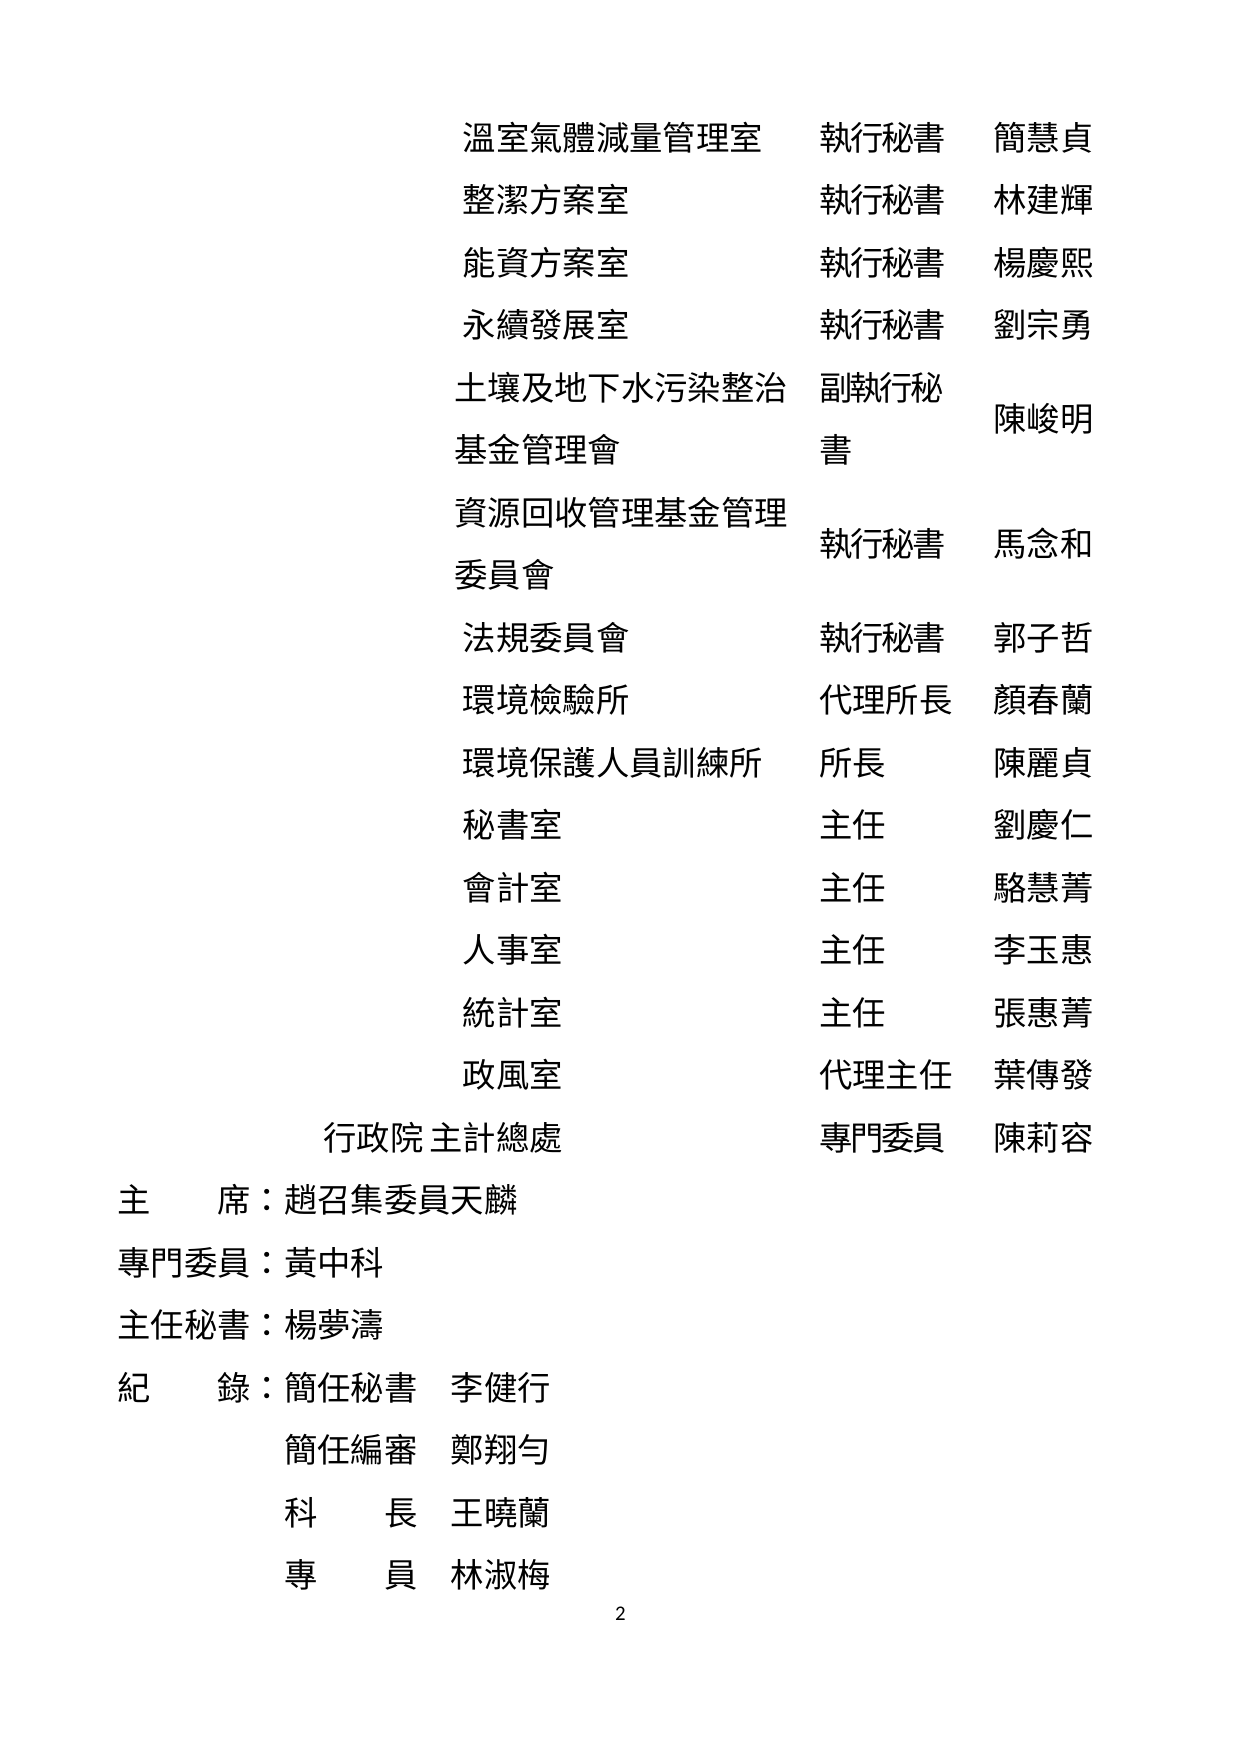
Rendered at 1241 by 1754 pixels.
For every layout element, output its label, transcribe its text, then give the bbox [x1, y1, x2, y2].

table_cell 主任 [816, 907, 963, 969]
table_cell [118, 719, 286, 782]
table_cell [118, 344, 286, 469]
table_cell [799, 782, 816, 844]
table_cell 政風室 [426, 1032, 799, 1094]
table_cell [799, 657, 816, 719]
table_cell [286, 344, 426, 469]
table_cell [118, 782, 286, 844]
table_cell [118, 1094, 286, 1157]
table_cell [118, 157, 286, 219]
table_cell 人事室 [426, 907, 799, 969]
table_cell 張惠菁 [963, 969, 1096, 1032]
text 紀 錄：簡任秘書 李健行 [117, 1344, 1122, 1407]
table_cell 法規委員會 [426, 594, 799, 657]
table_cell 行政院 [286, 1094, 426, 1157]
table_cell 陳峻明 [963, 344, 1096, 469]
table_cell 秘書室 [426, 782, 799, 844]
table_cell [799, 969, 816, 1032]
table_cell 葉傳發 [963, 1032, 1096, 1094]
table_cell 永續發展室 [426, 282, 799, 344]
table_cell 環境保護人員訓練所 [426, 719, 799, 782]
table_cell 副執行秘書 [816, 344, 963, 469]
table_cell 簡慧貞 [963, 94, 1096, 157]
table_cell 劉宗勇 [963, 282, 1096, 344]
table_cell 執行秘書 [816, 219, 963, 282]
table_cell 統計室 [426, 969, 799, 1032]
table_cell [118, 1032, 286, 1094]
table_cell 能資方案室 [426, 219, 799, 282]
table_cell [118, 594, 286, 657]
text 主任秘書：楊夢濤 [117, 1282, 1122, 1344]
table_cell 劉慶仁 [963, 782, 1096, 844]
text 簡任編審 鄭翔勻 [117, 1407, 1122, 1469]
table_cell [799, 282, 816, 344]
table_cell 主任 [816, 782, 963, 844]
table_cell [286, 907, 426, 969]
table_cell [118, 657, 286, 719]
table_cell 土壤及地下水污染整治基金管理會 [426, 344, 799, 469]
table_cell [286, 657, 426, 719]
table_cell [286, 282, 426, 344]
table_cell 主任 [816, 844, 963, 907]
table_cell 郭子哲 [963, 594, 1096, 657]
table_cell [799, 157, 816, 219]
table_cell [118, 282, 286, 344]
table_cell [286, 969, 426, 1032]
table_cell 駱慧菁 [963, 844, 1096, 907]
table_cell 執行秘書 [816, 94, 963, 157]
table_cell [118, 907, 286, 969]
table_cell 楊慶熙 [963, 219, 1096, 282]
table_cell [799, 1032, 816, 1094]
table_cell [118, 469, 286, 594]
table_cell [118, 844, 286, 907]
table_cell [286, 469, 426, 594]
table_cell 李玉惠 [963, 907, 1096, 969]
text 專 員 林淑梅 [117, 1532, 1122, 1594]
table_cell [799, 594, 816, 657]
table_cell [799, 907, 816, 969]
table_cell [286, 719, 426, 782]
table_cell 林建輝 [963, 157, 1096, 219]
table_cell [799, 219, 816, 282]
table_cell [286, 1032, 426, 1094]
table_cell [118, 969, 286, 1032]
text 專門委員：黃中科 [117, 1219, 1122, 1282]
text 科 長 王曉蘭 [117, 1469, 1122, 1532]
table_cell 顏春蘭 [963, 657, 1096, 719]
table_cell 整潔方案室 [426, 157, 799, 219]
table_cell 環境檢驗所 [426, 657, 799, 719]
table_cell 資源回收管理基金管理委員會 [426, 469, 799, 594]
table_cell [799, 844, 816, 907]
text 主 席：趙召集委員天麟 [117, 1157, 1167, 1219]
table_cell [286, 594, 426, 657]
table_cell [799, 719, 816, 782]
table_cell 代理所長 [816, 657, 963, 719]
table_cell 專門委員 [816, 1094, 963, 1157]
table_cell 執行秘書 [816, 469, 963, 594]
table_cell [799, 469, 816, 594]
table_cell 會計室 [426, 844, 799, 907]
table_cell 所長 [816, 719, 963, 782]
table_cell 馬念和 [963, 469, 1096, 594]
table_cell [118, 94, 286, 157]
table_cell 主任 [816, 969, 963, 1032]
table_cell [799, 94, 816, 157]
table_cell 執行秘書 [816, 157, 963, 219]
table_cell [286, 94, 426, 157]
table_cell [286, 844, 426, 907]
table_cell [286, 157, 426, 219]
table_cell 主計總處 [426, 1094, 799, 1157]
table_cell 執行秘書 [816, 282, 963, 344]
table_cell [286, 219, 426, 282]
table_cell [799, 344, 816, 469]
table_cell [799, 1094, 816, 1157]
table_cell 陳莉容 [963, 1094, 1096, 1157]
table_cell 執行秘書 [816, 594, 963, 657]
table_cell [286, 782, 426, 844]
table_cell 陳麗貞 [963, 719, 1096, 782]
table_cell 代理主任 [816, 1032, 963, 1094]
table_cell [118, 219, 286, 282]
table_cell 溫室氣體減量管理室 [426, 94, 799, 157]
